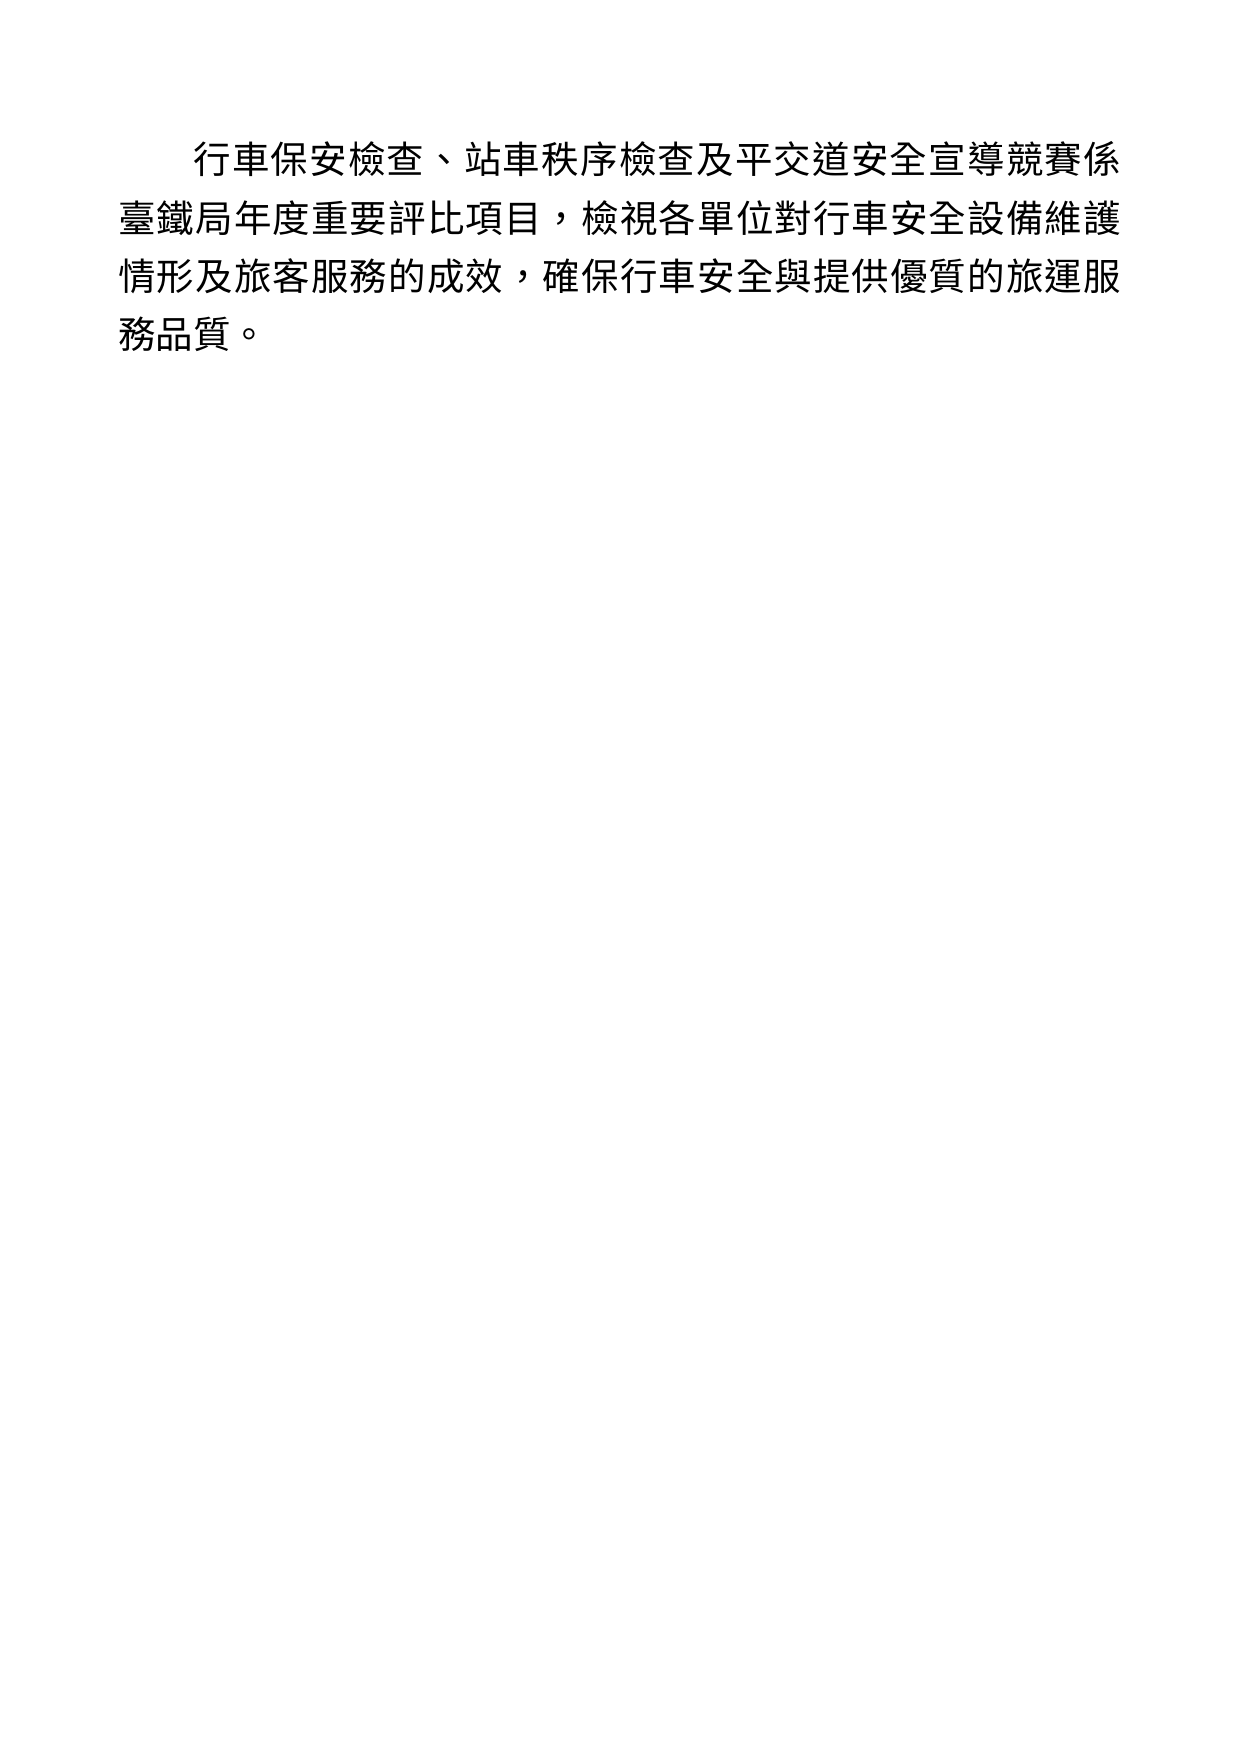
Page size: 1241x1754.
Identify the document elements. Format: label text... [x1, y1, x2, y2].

text 行車保安檢查、站車秩序檢查及平交道安全宣導競賽係臺鐵局年度重要評比項目，檢視各單位對行車安全設備維護情形及旅客服務的成效，確保行車安全與提供優質的旅運服務品質。 [118, 127, 1122, 360]
